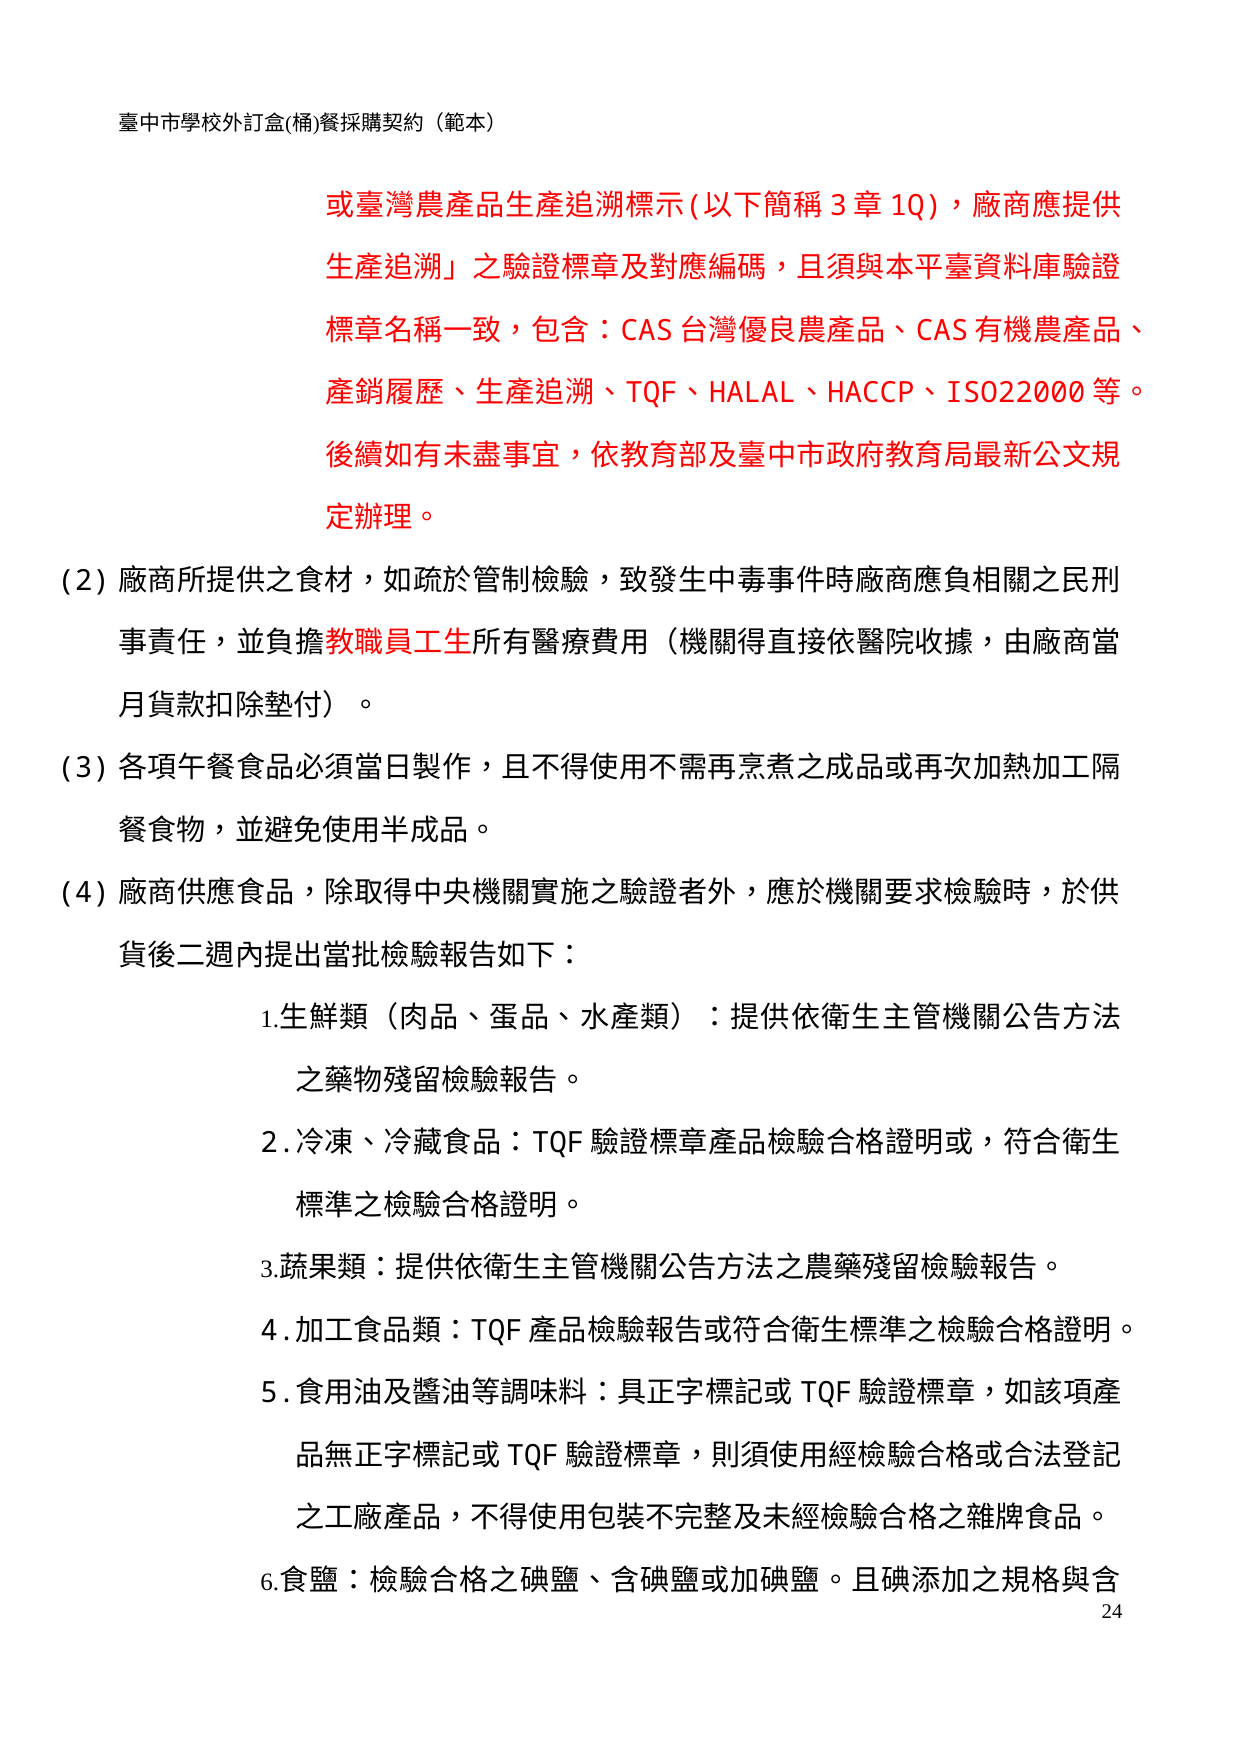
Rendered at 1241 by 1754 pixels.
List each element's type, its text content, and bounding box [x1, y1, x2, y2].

list 為求教育部校園食材登錄平臺之資料完整，有關有機農產品標章、產銷履歷農產品（TAP）標章、CAS台灣優良農產品標章或臺灣農產品生產追溯標示(以下簡稱3章1Q)，廠商應提供生產追溯」之驗證標章及對應編碼，且須與本平臺資料庫驗證標章名稱一致，包含：CAS台灣優良農產品、CAS有機農產品、產銷履歷、生產追溯、TQF、HALAL、HACCP、ISO22000等。後續如有未盡事宜，依教育部及臺中市政府教育局最新公文規定辦理。 [283, 161, 1122, 536]
list 食用油及醬油等調味料：具正字標記或TQF驗證標章，如該項產品無正字標記或TQF驗證標章，則須使用經檢驗合格或合法登記之工廠產品，不得使用包裝不完整及未經檢驗合格之雜牌食品。 [260, 1348, 1122, 1536]
list 廠商供應食品，除取得中央機關實施之驗證者外，應於機關要求檢驗時，於供貨後二週內提出當批檢驗報告如下： [57, 848, 1122, 973]
list 蔬果類：提供依衛生主管機關公告方法之農藥殘留檢驗報告。 [260, 1223, 1122, 1286]
list 食鹽：檢驗合格之碘鹽、含碘鹽或加碘鹽。且碘添加之規格與含 [260, 1536, 1122, 1598]
list 冷凍、冷藏食品：TQF驗證標章產品檢驗合格證明或，符合衛生標準之檢驗合格證明。 [260, 1098, 1122, 1223]
list 生鮮類（肉品、蛋品、水產類）：提供依衛生主管機關公告方法之藥物殘留檢驗報告。 [260, 973, 1122, 1098]
list 各項午餐食品必須當日製作，且不得使用不需再烹煮之成品或再次加熱加工隔餐食物，並避免使用半成品。 [57, 723, 1122, 848]
list 加工食品類：TQF產品檢驗報告或符合衛生標準之檢驗合格證明。 [260, 1286, 1122, 1348]
list 廠商所提供之食材，如疏於管制檢驗，致發生中毒事件時廠商應負相關之民刑事責任，並負擔教職員工生所有醫療費用（機關得直接依醫院收據，由廠商當月貨款扣除墊付）。 [57, 536, 1122, 723]
